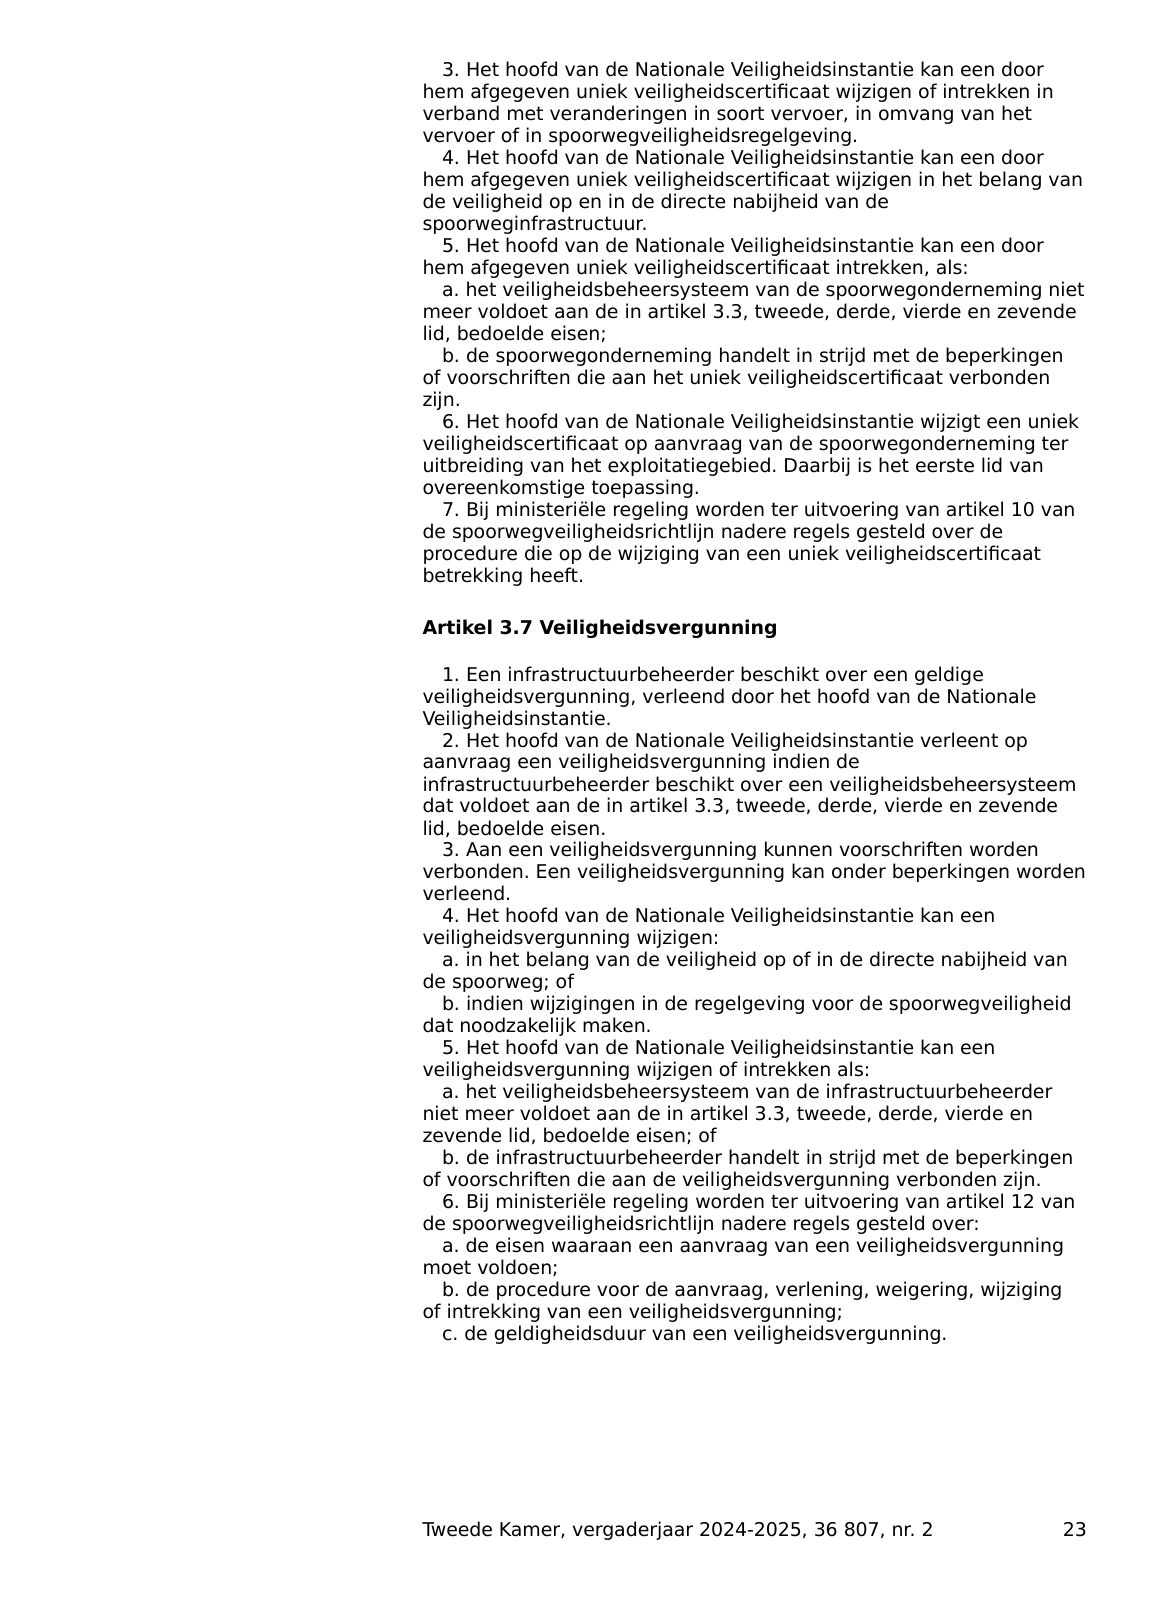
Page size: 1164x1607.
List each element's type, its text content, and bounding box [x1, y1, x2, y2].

text b. de procedure voor de aanvraag, verlening, weigering, wijziging of intrekking van een veiligheidsvergunning; [422, 1279, 1087, 1323]
text b. de infrastructuurbeheerder handelt in strijd met de beperkingen of voorschriften die aan de veiligheidsvergunning verbonden zijn. [422, 1147, 1087, 1191]
text 5. Het hoofd van de Nationale Veiligheidsinstantie kan een door hem afgegeven uniek veiligheidscertificaat intrekken, als: [422, 235, 1087, 279]
text 4. Het hoofd van de Nationale Veiligheidsinstantie kan een door hem afgegeven uniek veiligheidscertificaat wijzigen in het belang van de veiligheid op en in de directe nabijheid van de spoorweginfrastructuur. [422, 147, 1087, 235]
text 1. Een infrastructuurbeheerder beschikt over een geldige veiligheidsvergunning, verleend door het hoofd van de Nationale Veiligheidsinstantie. [422, 663, 1087, 729]
text 5. Het hoofd van de Nationale Veiligheidsinstantie kan een veiligheidsvergunning wijzigen of intrekken als: [422, 1037, 1087, 1081]
subtitle Artikel 3.7 Veiligheidsvergunning [422, 617, 1087, 638]
text c. de geldigheidsduur van een veiligheidsvergunning. [422, 1323, 1087, 1345]
text 6. Het hoofd van de Nationale Veiligheidsinstantie wijzigt een uniek veiligheidscertificaat op aanvraag van de spoorwegonderneming ter uitbreiding van het exploitatiegebied. Daarbij is het eerste lid van overeenkomstige toepassing. [422, 411, 1087, 499]
text 7. Bij ministeriële regeling worden ter uitvoering van artikel 10 van de spoorwegveiligheidsrichtlijn nadere regels gesteld over de procedure die op de wijziging van een uniek veiligheidscertificaat betrekking heeft. [422, 499, 1087, 587]
text 2. Het hoofd van de Nationale Veiligheidsinstantie verleent op aanvraag een veiligheidsvergunning indien de infrastructuurbeheerder beschikt over een veiligheidsbeheersysteem dat voldoet aan de in artikel 3.3, tweede, derde, vierde en zevende lid, bedoelde eisen. [422, 729, 1087, 839]
text a. het veiligheidsbeheersysteem van de infrastructuurbeheerder niet meer voldoet aan de in artikel 3.3, tweede, derde, vierde en zevende lid, bedoelde eisen; of [422, 1081, 1087, 1147]
text 4. Het hoofd van de Nationale Veiligheidsinstantie kan een veiligheidsvergunning wijzigen: [422, 905, 1087, 949]
text a. de eisen waaraan een aanvraag van een veiligheidsvergunning moet voldoen; [422, 1235, 1087, 1279]
text b. indien wijzigingen in de regelgeving voor de spoorwegveiligheid dat noodzakelijk maken. [422, 993, 1087, 1037]
text 3. Aan een veiligheidsvergunning kunnen voorschriften worden verbonden. Een veiligheidsvergunning kan onder beperkingen worden verleend. [422, 839, 1087, 905]
text b. de spoorwegonderneming handelt in strijd met de beperkingen of voorschriften die aan het uniek veiligheidscertificaat verbonden zijn. [422, 345, 1087, 411]
text a. in het belang van de veiligheid op of in de directe nabijheid van de spoorweg; of [422, 949, 1087, 993]
text a. het veiligheidsbeheersysteem van de spoorwegonderneming niet meer voldoet aan de in artikel 3.3, tweede, derde, vierde en zevende lid, bedoelde eisen; [422, 279, 1087, 345]
text 3. Het hoofd van de Nationale Veiligheidsinstantie kan een door hem afgegeven uniek veiligheidscertificaat wijzigen of intrekken in verband met veranderingen in soort vervoer, in omvang van het vervoer of in spoorwegveiligheidsregelgeving. [422, 59, 1087, 147]
text 6. Bij ministeriële regeling worden ter uitvoering van artikel 12 van de spoorwegveiligheidsrichtlijn nadere regels gesteld over: [422, 1191, 1087, 1235]
